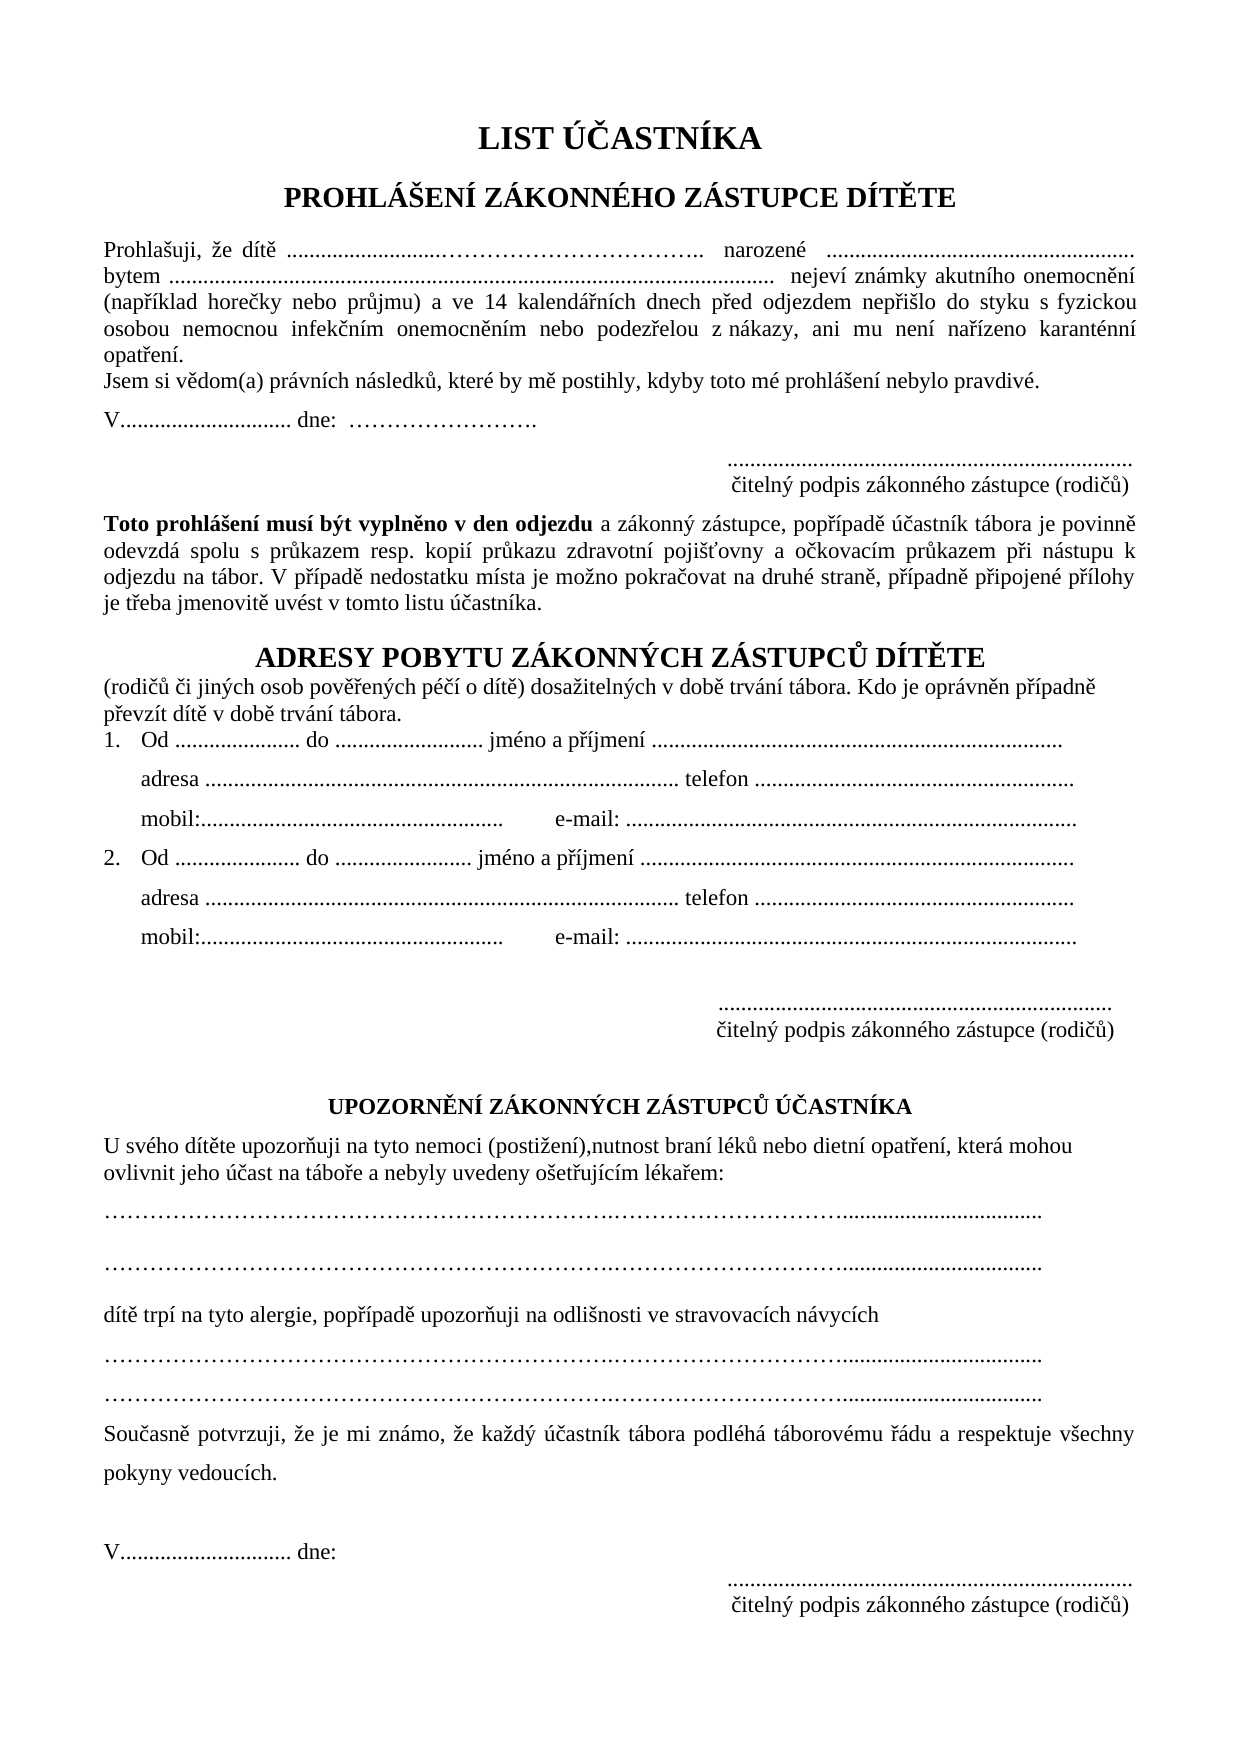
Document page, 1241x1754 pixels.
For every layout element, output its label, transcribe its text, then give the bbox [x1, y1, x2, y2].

text ....................................................................... [103, 1564, 1137, 1591]
text UPOZORNĚNÍ ZÁKONNÝCH ZÁSTUPCŮ ÚČASTNÍKA [103, 1093, 1137, 1120]
text čitelný podpis zákonného zástupce (rodičů) [694, 1016, 1137, 1042]
text čitelný podpis zákonného zástupce (rodičů) [723, 471, 1137, 498]
text Jsem si vědom(a) právních následků, které by mě postihly, kdyby toto mé prohlášení nebylo pravdivé. [103, 367, 1137, 394]
text ………………………………………………………….…………………………................................... [103, 1249, 1137, 1276]
text (rodičů či jiných osob pověřených péčí o dítě) dosažitelných v době trvání tábora. Kdo je oprávněn případně převzít dítě v době trvání tábora. [103, 673, 1137, 726]
text dítě trpí na tyto alergie, popřípadě upozorňuji na odlišnosti ve stravovacích návycích [103, 1301, 1137, 1328]
text ....................................................................... [103, 445, 1137, 471]
text Toto prohlášení musí být vyplněno v den odjezdu a zákonný zástupce, popřípadě účastník tábora je povinně odevzdá spolu s průkazem resp. kopií průkazu zdravotní pojišťovny a očkovacím průkazem při nástupu k odjezdu na tábor. V případě nedostatku místa je možno pokračovat na druhé straně, případně připojené přílohy je třeba jmenovitě uvést v tomto listu účastníka. [103, 510, 1137, 616]
text ………………………………………………………….…………………………................................... [103, 1380, 1137, 1407]
text ………………………………………………………….…………………………................................... [103, 1197, 1137, 1224]
text PROHLÁŠENÍ ZÁKONNÉHO ZÁSTUPCE DÍTĚTE [103, 181, 1137, 214]
text Prohlašuji, že dítě ...........................…………………………….. narozené ...................................................... bytem .......................................................................................................... nejeví známky akutního onemocnění (například horečky nebo průjmu) a ve 14 kalendářních dnech před odjezdem nepřišlo do styku s fyzickou osobou nemocnou infekčním onemocněním nebo podezřelou z nákazy, ani mu není nařízeno karanténní opatření. [103, 236, 1137, 367]
text V.............................. dne: [103, 1538, 1137, 1564]
text čitelný podpis zákonného zástupce (rodičů) [723, 1591, 1137, 1617]
text Současně potvrzuji, že je mi známo, že každý účastník tábora podléhá táborovému řádu a respektuje všechny pokyny vedoucích. [103, 1420, 1137, 1486]
text ADRESY POBYTU ZÁKONNÝCH ZÁSTUPCů DÍTĚTE [103, 640, 1137, 673]
text U svého dítěte upozorňuji na tyto nemoci (postižení),nutnost braní léků nebo dietní opatření, která mohou ovlivnit jeho účast na táboře a nebyly uvedeny ošetřujícím lékařem: [103, 1132, 1137, 1185]
text ..................................................................... [694, 989, 1137, 1016]
text ………………………………………………………….…………………………................................... [103, 1341, 1137, 1367]
text list účastníka [103, 118, 1137, 156]
list Od ...................... do ........................ jméno a příjmení ............................................................................ adresa ................................................................................... telefon ........................................................ mobil:..................................................... e-mail: ............................................................................... [103, 844, 1137, 950]
text V.............................. dne: ……………………. [103, 406, 1137, 433]
list Od ...................... do .......................... jméno a příjmení ........................................................................ adresa ................................................................................... telefon ........................................................ mobil:..................................................... e-mail: ............................................................................... [103, 726, 1137, 831]
